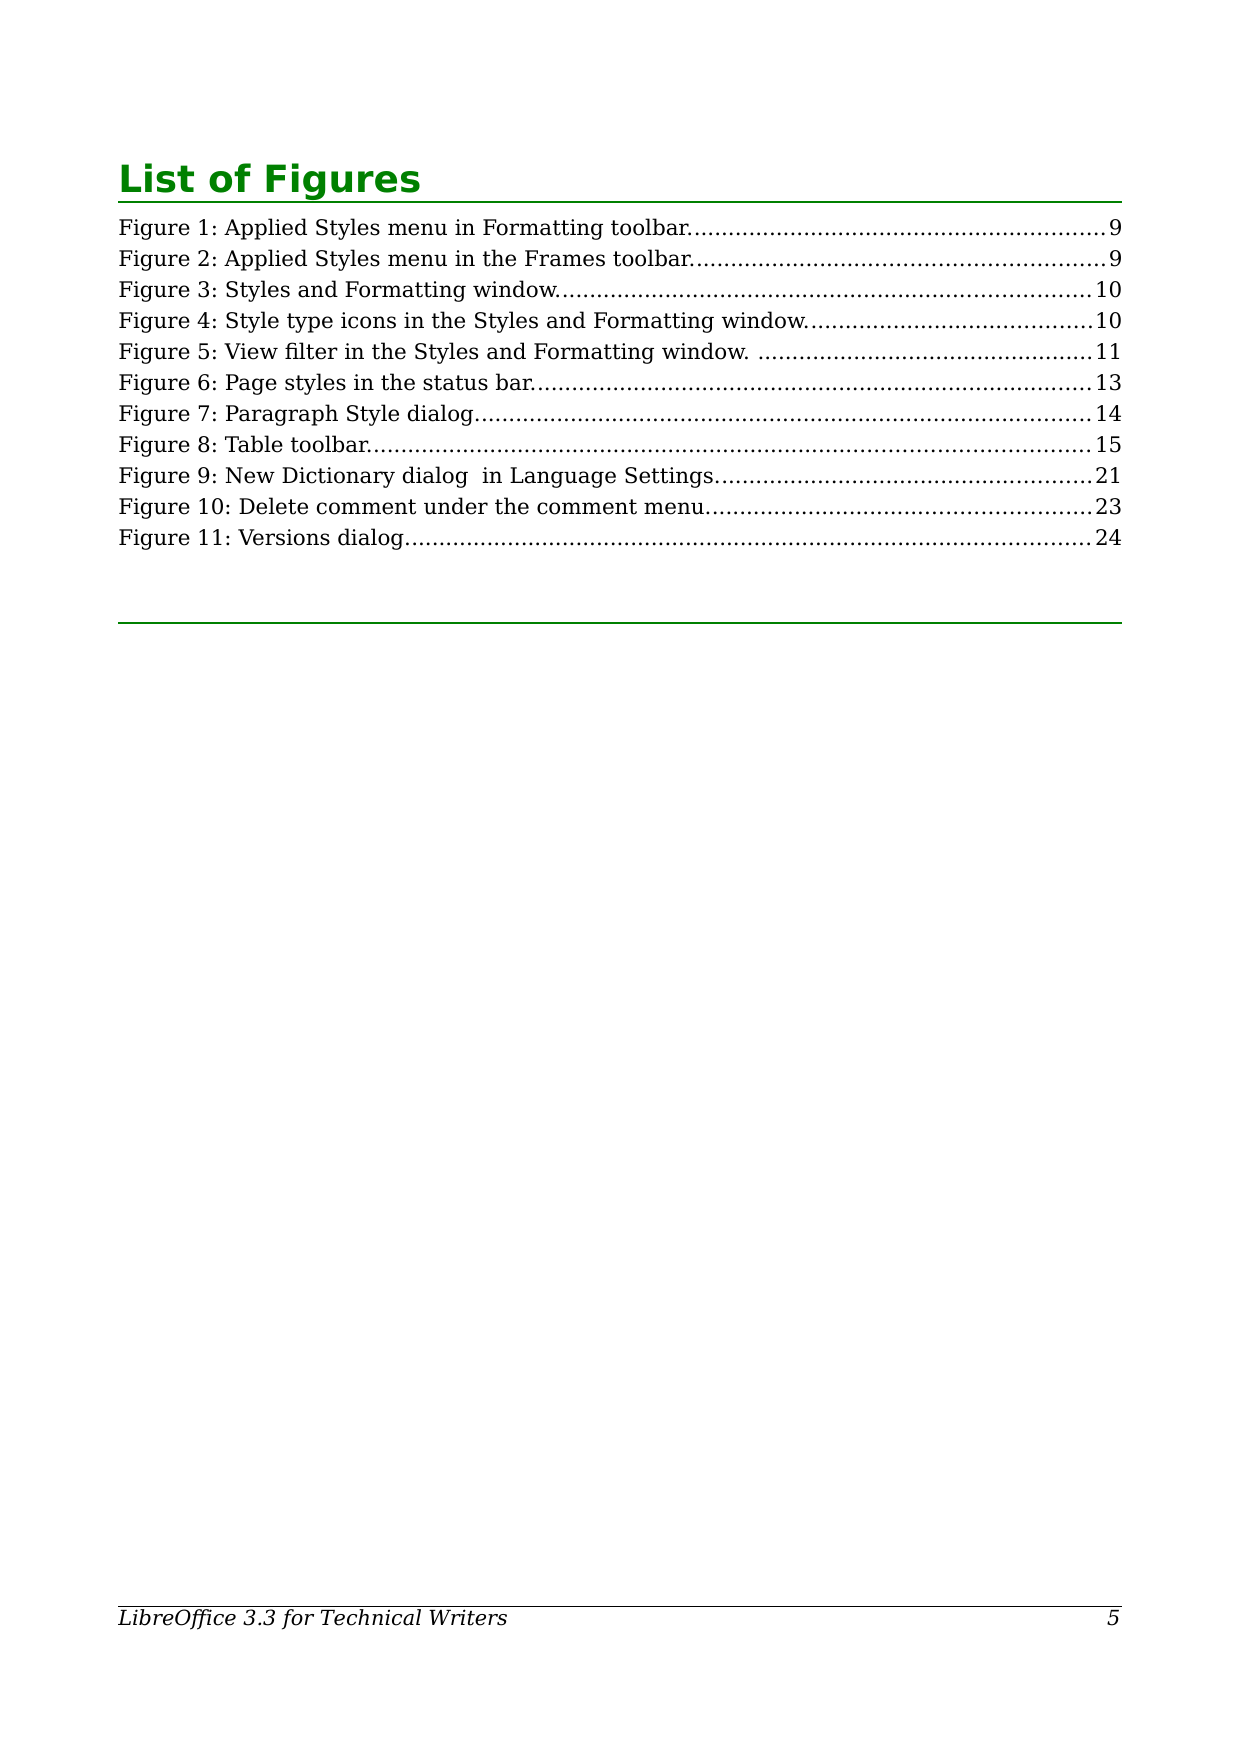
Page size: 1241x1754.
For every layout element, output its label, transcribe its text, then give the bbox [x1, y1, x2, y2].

text Figure 9: New Dictionary dialog in Language Settings. 21 [118, 464, 1122, 489]
text Figure 6: Page styles in the status bar. 13 [118, 371, 1122, 396]
text Figure 8: Table toolbar. 15 [118, 433, 1122, 458]
text List of Figures [118, 157, 1122, 201]
text Figure 11: Versions dialog. 24 [118, 526, 1122, 551]
text Figure 1: Applied Styles menu in Formatting toolbar. 9 [118, 215, 1122, 240]
text Figure 10: Delete comment under the comment menu. 23 [118, 495, 1122, 520]
text Figure 3: Styles and Formatting window. 10 [118, 277, 1122, 302]
text Figure 2: Applied Styles menu in the Frames toolbar. 9 [118, 246, 1122, 271]
text Figure 7: Paragraph Style dialog. 14 [118, 402, 1122, 427]
text Figure 4: Style type icons in the Styles and Formatting window. 10 [118, 308, 1122, 333]
text Figure 5: View filter in the Styles and Formatting window. 11 [118, 339, 1122, 364]
